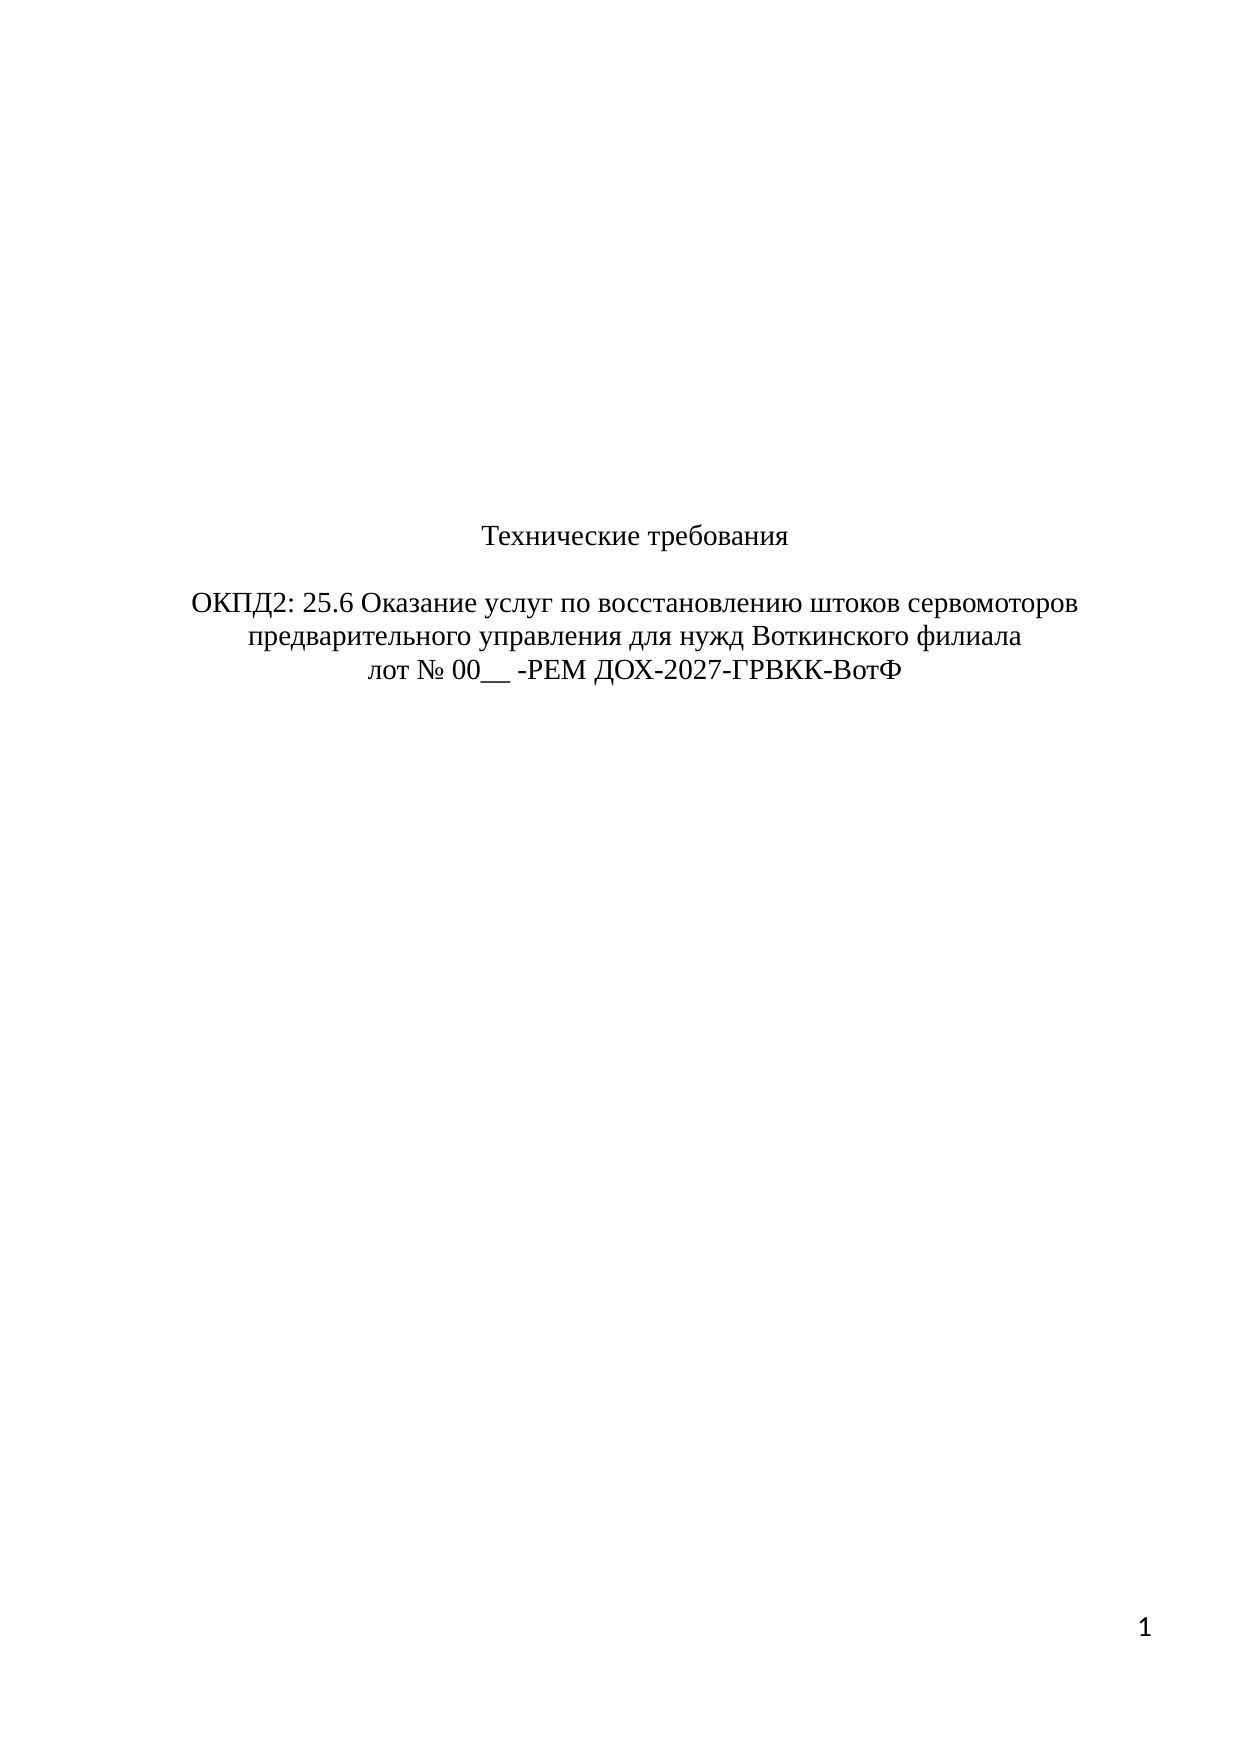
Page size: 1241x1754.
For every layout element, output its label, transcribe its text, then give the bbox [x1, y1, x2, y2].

text лот № 00__ -РЕМ ДОХ-2027-ГРВКК-ВотФ [118, 652, 1152, 686]
text предварительного управления для нужд Воткинского филиала [118, 618, 1152, 652]
text Технические требования [118, 518, 1152, 551]
text ОКПД2: 25.6 Оказание услуг по восстановлению штоков сервомоторов [118, 585, 1152, 618]
